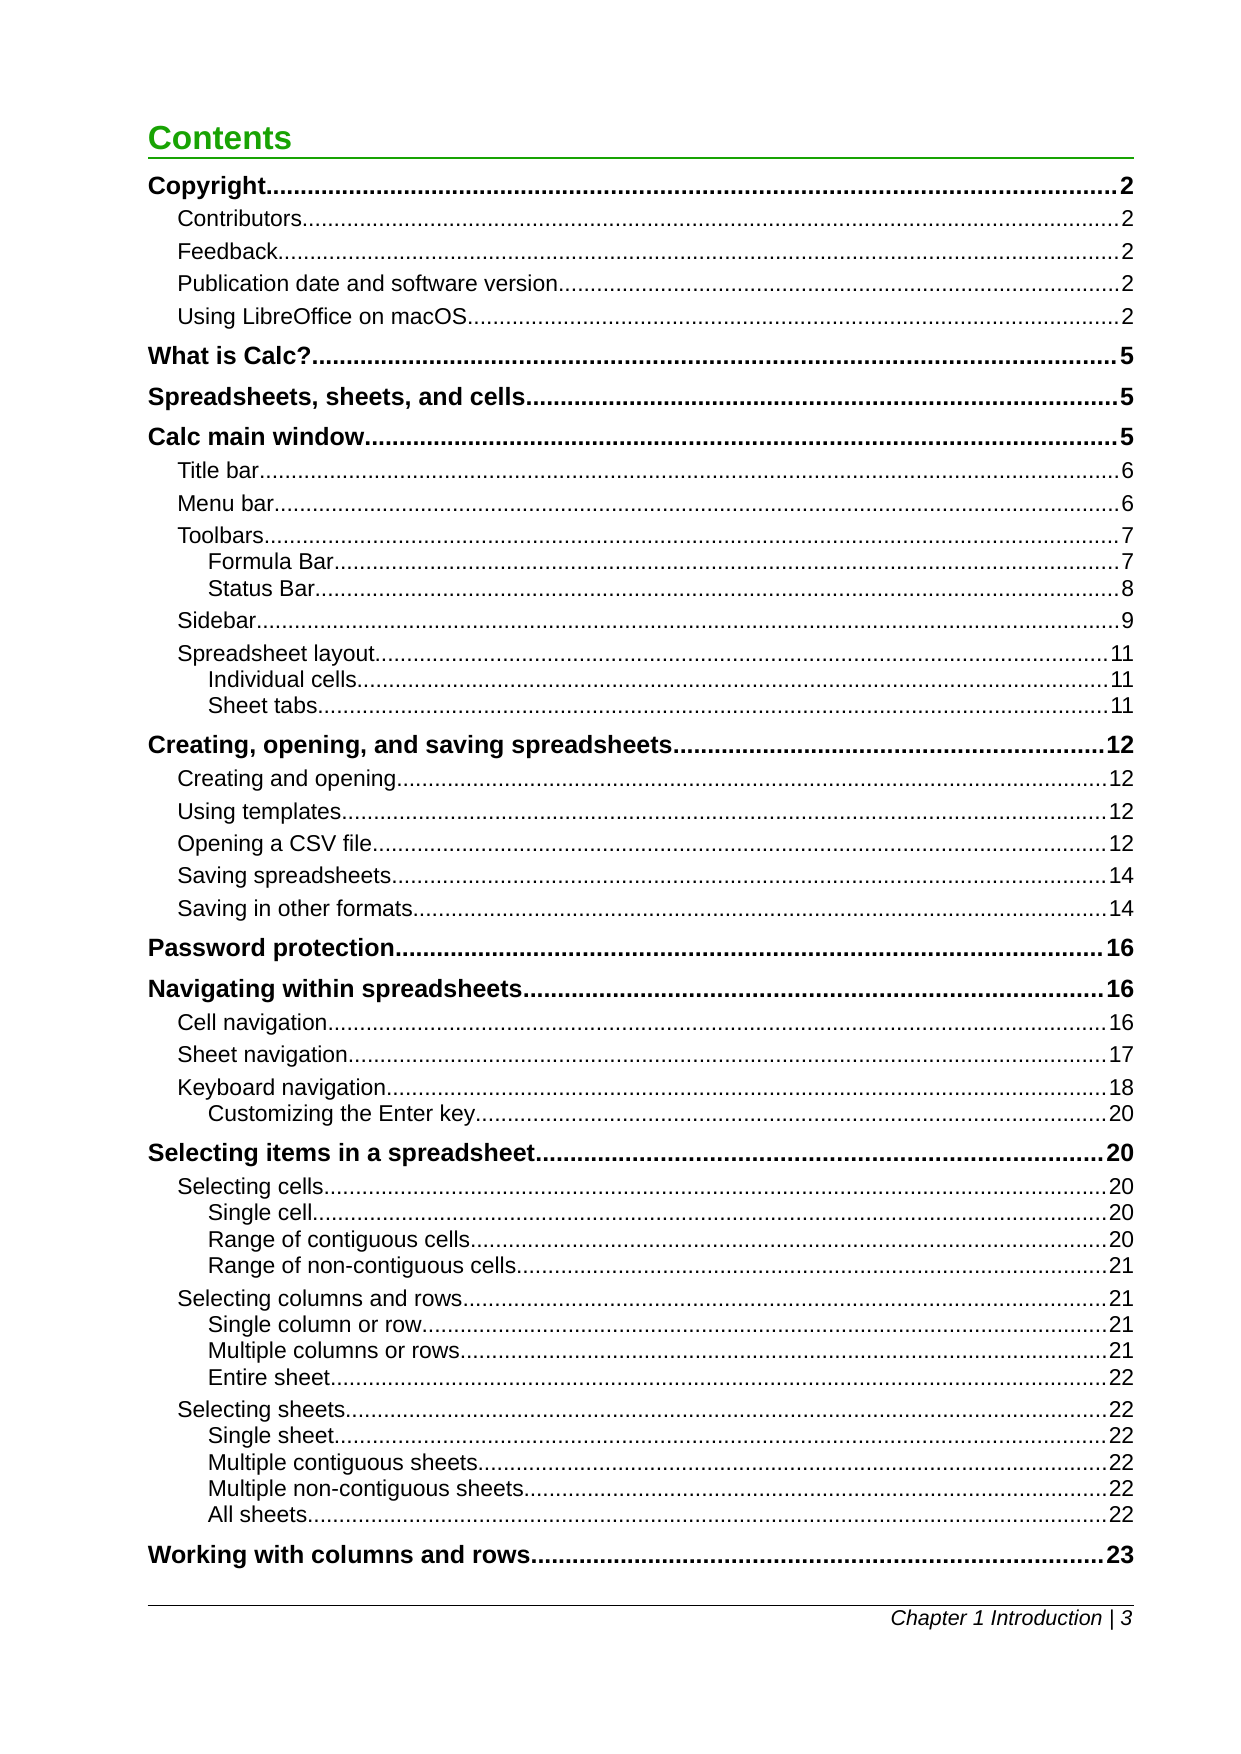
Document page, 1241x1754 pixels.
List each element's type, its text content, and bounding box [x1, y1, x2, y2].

text Title bar 6 [177, 457, 1134, 483]
text Toolbars 7 [177, 522, 1134, 548]
text Calc main window 5 [148, 422, 1134, 451]
text Selecting items in a spreadsheet 20 [148, 1138, 1134, 1167]
text What is Calc? 5 [148, 341, 1134, 370]
text Sheet tabs 11 [208, 692, 1134, 718]
text Saving in other formats 14 [177, 895, 1134, 921]
text Single cell 20 [208, 1199, 1134, 1226]
text Sidebar 9 [177, 607, 1134, 633]
text Multiple non-contiguous sheets 22 [208, 1475, 1134, 1501]
text Publication date and software version 2 [177, 270, 1134, 297]
text Cell navigation 16 [177, 1009, 1134, 1035]
text Range of contiguous cells 20 [208, 1226, 1134, 1252]
text Copyright 2 [148, 171, 1134, 199]
text Creating and opening 12 [177, 765, 1134, 792]
text Range of non-contiguous cells 21 [208, 1252, 1134, 1278]
text Working with columns and rows 23 [148, 1540, 1134, 1568]
text Navigating within spreadsheets 16 [148, 974, 1134, 1003]
text Password protection 16 [148, 933, 1134, 962]
text Multiple columns or rows 21 [208, 1337, 1134, 1363]
text All sheets 22 [208, 1501, 1134, 1528]
text Keyboard navigation 18 [177, 1073, 1134, 1100]
text Menu bar 6 [177, 489, 1134, 516]
text Feedback 2 [177, 238, 1134, 264]
text Spreadsheets, sheets, and cells 5 [148, 382, 1134, 410]
text Contributors 2 [177, 205, 1134, 232]
text Entire sheet 22 [208, 1363, 1134, 1390]
text Opening a CSV file 12 [177, 830, 1134, 856]
text Spreadsheet layout 11 [177, 639, 1134, 666]
text Status Bar 8 [208, 575, 1134, 601]
text Creating, opening, and saving spreadsheets 12 [148, 731, 1134, 759]
text Selecting sheets 22 [177, 1396, 1134, 1422]
text Using LibreOffice on macOS 2 [177, 303, 1134, 329]
text Sheet navigation 17 [177, 1041, 1134, 1067]
text Selecting columns and rows 21 [177, 1284, 1134, 1311]
text Single sheet 22 [208, 1422, 1134, 1449]
text Single column or row 21 [208, 1311, 1134, 1337]
text Individual cells 11 [208, 666, 1134, 692]
text Customizing the Enter key 20 [208, 1100, 1134, 1126]
subtitle Contents [148, 118, 1134, 157]
text Using templates 12 [177, 798, 1134, 824]
text Formula Bar 7 [208, 548, 1134, 575]
text Multiple contiguous sheets 22 [208, 1449, 1134, 1475]
text Saving spreadsheets 14 [177, 862, 1134, 889]
text Selecting cells 20 [177, 1173, 1134, 1199]
